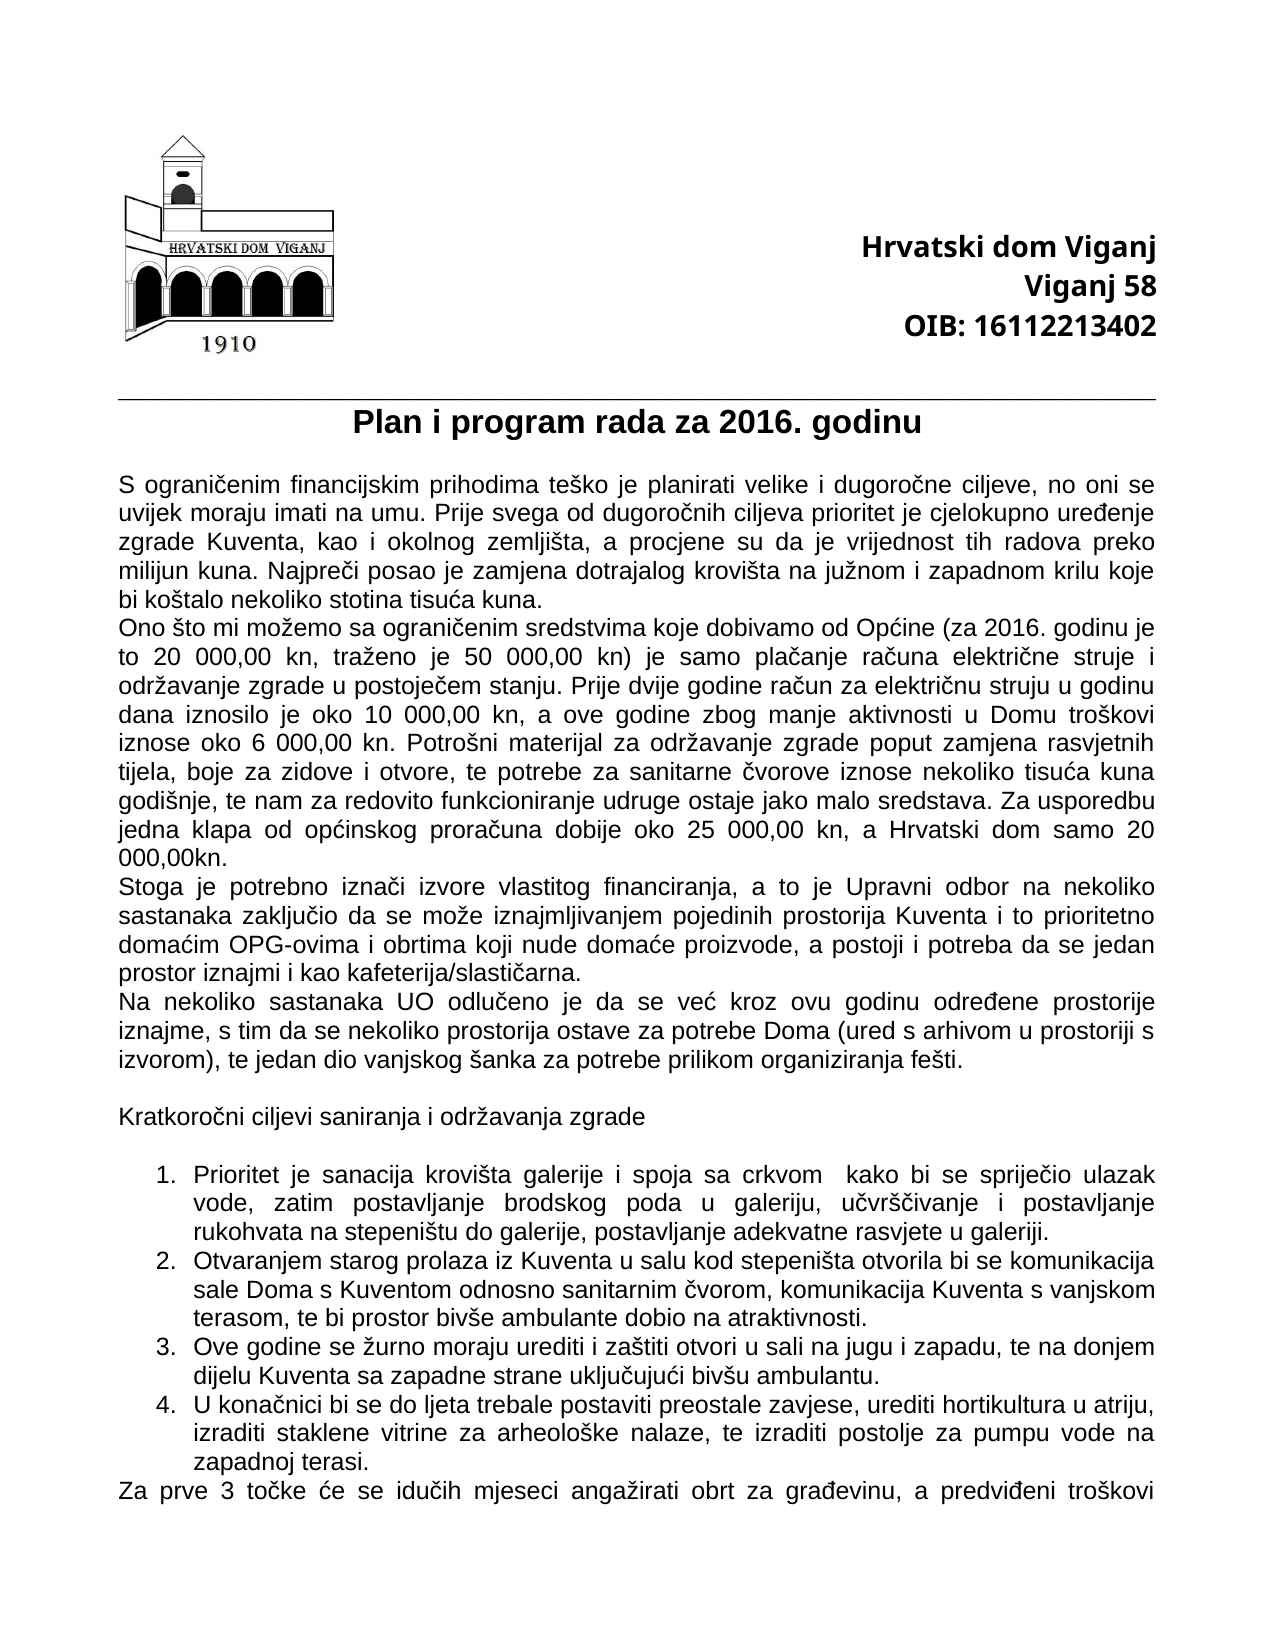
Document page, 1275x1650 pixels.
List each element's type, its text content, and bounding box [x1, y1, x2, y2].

text OIB: 16112213402 [344, 305, 1157, 345]
text Kratkoročni ciljevi saniranja i održavanja zgrade [118, 1102, 1157, 1131]
text Za prve 3 točke će se idučih mjeseci angažirati obrt za građevinu, a predviđeni troškovi [118, 1476, 1157, 1505]
text Stoga je potrebno iznači izvore vlastitog financiranja, a to je Upravni odbor na nekoliko sastanaka zaključio da se može iznajmljivanjem pojedinih prostorija Kuventa i to prioritetno domaćim OPG-ovima i obrtima koji nude domaće proizvode, a postoji i potreba da se jedan prostor iznajmi i kao kafeterija/slastičarna. [118, 872, 1157, 987]
text Na nekoliko sastanaka UO odlučeno je da se već kroz ovu godinu određene prostorije iznajme, s tim da se nekoliko prostorija ostave za potrebe Doma (ured s arhivom u prostoriji s izvorom), te jedan dio vanjskog šanka za potrebe prilikom organiziranja fešti. [118, 987, 1157, 1073]
list Otvaranjem starog prolaza iz Kuventa u salu kod stepeništa otvorila bi se komunikacija sale Doma s Kuventom odnosno sanitarnim čvorom, komunikacija Kuventa s vanjskom terasom, te bi prostor bivše ambulante dobio na atraktivnosti. [156, 1246, 1157, 1332]
text S ograničenim financijskim prihodima teško je planirati velike i dugoročne ciljeve, no oni se uvijek moraju imati na umu. Prije svega od dugoročnih ciljeva prioritet je cjelokupno uređenje zgrade Kuventa, kao i okolnog zemljišta, a procjene su da je vrijednost tih radova preko milijun kuna. Najpreči posao je zamjena dotrajalog krovišta na južnom i zapadnom krilu koje bi koštalo nekoliko stotina tisuća kuna. [118, 470, 1157, 613]
list Ove godine se žurno moraju urediti i zaštiti otvori u sali na jugu i zapadu, te na donjem dijelu Kuventa sa zapadne strane uključujući bivšu ambulantu. [156, 1332, 1157, 1390]
text ___________________________________________________________________________________ [118, 374, 1157, 402]
text Plan i program rada za 2016. godinu [118, 402, 1157, 441]
list Prioritet je sanacija krovišta galerije i spoja sa crkvom kako bi se spriječio ulazak vode, zatim postavljanje brodskog poda u galeriju, učvrščivanje i postavljanje rukohvata na stepeništu do galerije, postavljanje adekvatne rasvjete u galeriji. [156, 1160, 1157, 1246]
text Ono što mi možemo sa ograničenim sredstvima koje dobivamo od Općine (za 2016. godinu je to 20 000,00 kn, traženo je 50 000,00 kn) je samo plačanje računa električne struje i održavanje zgrade u postoječem stanju. Prije dvije godine račun za električnu struju u godinu dana iznosilo je oko 10 000,00 kn, a ove godine zbog manje aktivnosti u Domu troškovi iznose oko 6 000,00 kn. Potrošni materijal za održavanje zgrade poput zamjena rasvjetnih tijela, boje za zidove i otvore, te potrebe za sanitarne čvorove iznose nekoliko tisuća kuna godišnje, te nam za redovito funkcioniranje udruge ostaje jako malo sredstava. Za usporedbu jedna klapa od općinskog proračuna dobije oko 25 000,00 kn, a Hrvatski dom samo 20 000,00kn. [118, 613, 1157, 872]
list U konačnici bi se do ljeta trebale postaviti preostale zavjese, urediti hortikultura u atriju, izraditi staklene vitrine za arheološke nalaze, te izraditi postolje za pumpu vode na zapadnoj terasi. [156, 1390, 1157, 1476]
picture [116, 128, 344, 360]
text Viganj 58 [344, 266, 1157, 305]
text Hrvatski dom Viganj [344, 226, 1157, 266]
